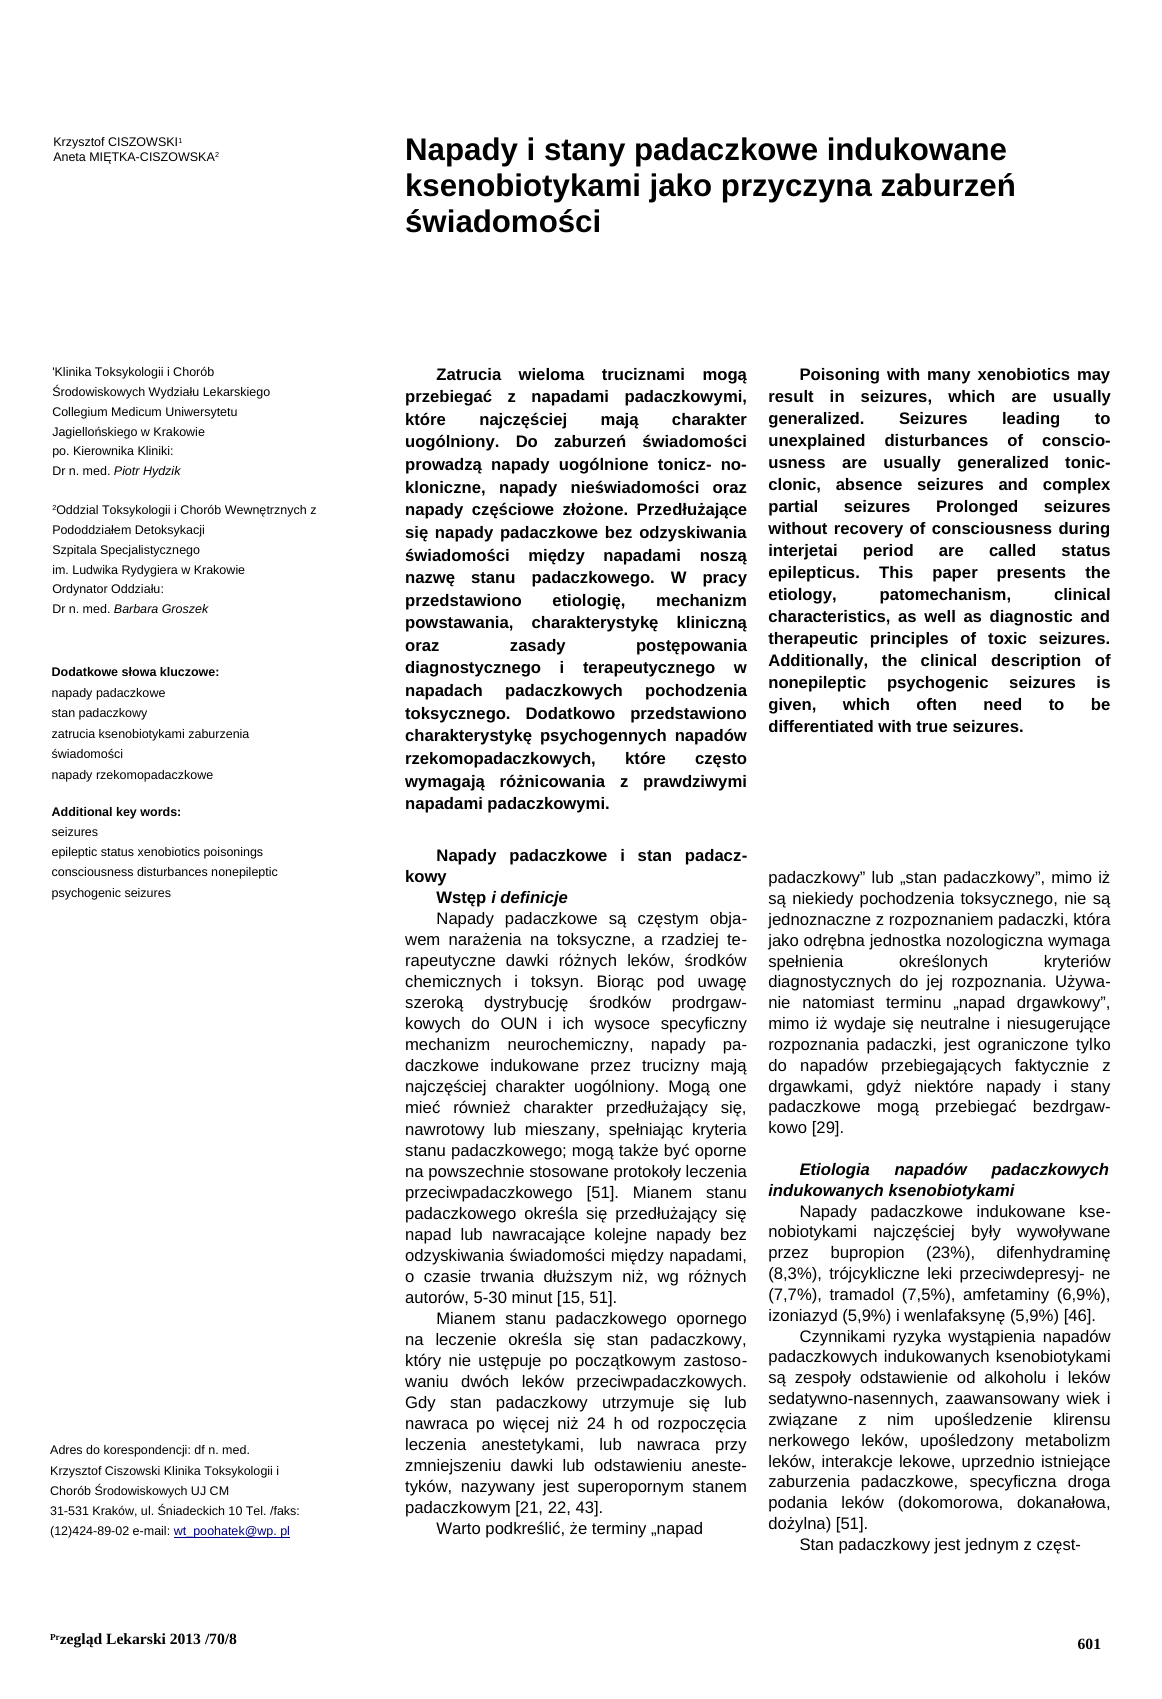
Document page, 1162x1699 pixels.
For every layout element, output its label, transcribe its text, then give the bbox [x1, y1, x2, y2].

text napady rzekomopadaczkowe [51, 768, 301, 782]
subtitle Napady i stany padaczkowe indukowane ksenobiotykami jako przyczyna zaburzeń świadomości [405, 131, 1111, 239]
text im. Ludwika Rydygiera w Krakowie [52, 562, 383, 577]
text 'Klinika Toksykologii i Chorób [52, 364, 383, 379]
text padaczkowy” lub „stan padaczkowy”, mimo iż są niekiedy pochodzenia toksycznego, nie są jednoznaczne z rozpoznaniem padaczki, która jako odrębna jednostka nozologiczna wymaga spełnienia określonych kryteriów diagnostycznych do jej rozpoznania. Używa­nie natomiast terminu „napad drgawkowy”, mimo iż wydaje się neutralne i niesugerujące rozpoznania padaczki, jest ograniczone tyl­ko do napadów przebiegających faktycznie z drgawkami, gdyż niektóre napady i stany padaczkowe mogą przebiegać bezdrgaw- kowo [29]. [768, 868, 1111, 1137]
text Stan padaczkowy jest jednym z częst- [768, 1535, 1111, 1554]
text Warto podkreślić, że terminy „napad [405, 1519, 747, 1538]
text Napady padaczkowe indukowane kse­nobiotykami najczęściej były wywoływane przez bupropion (23%), difenhydraminę (8,3%), trójcykliczne leki przeciwdepresyj- ne (7,7%), tramadol (7,5%), amfetaminy (6,9%), izoniazyd (5,9%) i wenlafaksynę (5,9%) [46]. [768, 1201, 1111, 1325]
text stan padaczkowy [51, 706, 301, 720]
text 31-531 Kraków, ul. Śniadeckich 10 Tel. /faks: (12)424-89-02 e-mail: wt_poohatek@wp. pl [50, 1504, 303, 1538]
text Additional key words: [51, 805, 301, 819]
text Ordynator Oddziału: [52, 582, 383, 597]
text Środowiskowych Wydziału Lekarskiego [52, 384, 383, 399]
text Collegium Medicum Uniwersytetu [52, 404, 383, 419]
text epileptic status xenobiotics poisonings consciousness disturbances nonepileptic psychogenic seizures [51, 845, 301, 899]
text Dodatkowe słowa kluczowe: [51, 665, 301, 679]
text po. Kierownika Kliniki: [52, 444, 383, 458]
text napady padaczkowe [51, 686, 301, 700]
text Wstęp i definicje [405, 888, 747, 907]
text Szpitala Specjalistycznego [52, 542, 383, 557]
text zatrucia ksenobiotykami zaburzenia świadomości [51, 727, 301, 761]
text Adres do korespondencji: df n. med. Krzysztof Ciszowski Klinika Toksykologii i Chorób Środowiskowych UJ CM [50, 1443, 303, 1498]
text Napady padaczkowe są częstym obja­wem narażenia na toksyczne, a rzadziej te­rapeutyczne dawki różnych leków, środków chemicznych i toksyn. Biorąc pod uwagę szeroką dystrybucję środków prodrgaw- kowych do OUN i ich wysoce specyficzny mechanizm neurochemiczny, napady pa­daczkowe indukowane przez trucizny mają najczęściej charakter uogólniony. Mogą one mieć również charakter przedłużający się, nawrotowy lub mieszany, spełniając kryteria stanu padaczkowego; mogą także być oporne na powszechnie stosowane protokoły leczenia przeciwpadaczkowego [51]. Mianem stanu padaczkowego określa się przedłużający się napad lub nawracające kolejne napady bez odzyskiwania świado­mości między napadami, o czasie trwania dłuższym niż, wg różnych autorów, 5-30 minut [15, 51]. [405, 909, 747, 1307]
text 601 [1077, 1635, 1106, 1653]
subtitle Etiologia napadów padaczkowych indukowanych ksenobiotykami [768, 1160, 1111, 1200]
text Jagiellońskiego w Krakowie [52, 424, 383, 438]
text Poisoning with many xenobiotics may result in seizures, which are usu­ally generalized. Seizures leading to unexplained disturbances of conscio­usness are usually generalized tonic- clonic, absence seizures and complex partial seizures Prolonged seizures without recovery of consciousness during interjetai period are called sta­tus epilepticus. This paper presents the etiology, patomechanism, clinical characteristics, as well as diagnostic and therapeutic principles of toxic seizures. Additionally, the clinical de­scription of nonepileptic psychogenic seizures is given, which often need to be differentiated with true seizures. [768, 365, 1111, 736]
text Krzysztof CISZOWSKI1 [53, 135, 280, 149]
text Dr n. med. Piotr Hydzik [52, 464, 383, 478]
text Zatrucia wieloma truciznami mogą przebiegać z napadami padaczkowy­mi, które najczęściej mają charakter uogólniony. Do zaburzeń świadomości prowadzą napady uogólnione tonicz- no-kloniczne, napady nieświadomości oraz napady częściowe złożone. Prze­dłużające się napady padaczkowe bez odzyskiwania świadomości między napadami noszą nazwę stanu pa­daczkowego. W pracy przedstawiono etiologię, mechanizm powstawania, charakterystykę kliniczną oraz zasa­dy postępowania diagnostycznego i terapeutycznego w napadach padacz­kowych pochodzenia toksycznego. Dodatkowo przedstawiono charak­terystykę psychogennych napadów rzekomopadaczkowych, które często wymagają różnicowania z prawdziwy­mi napadami padaczkowymi. [405, 364, 747, 813]
text Przegląd Lekarski 2013 /70/8 [50, 1630, 272, 1648]
text Napady padaczkowe i stan padacz­kowy [405, 846, 747, 886]
text Aneta MIĘTKA-CISZOWSKA2 [53, 149, 280, 164]
text Mianem stanu padaczkowego opornego na leczenie określa się stan padaczkowy, który nie ustępuje po początkowym zastoso­waniu dwóch leków przeciwpadaczkowych. Gdy stan padaczkowy utrzymuje się lub nawraca po więcej niż 24 h od rozpoczęcia leczenia anestetykami, lub nawraca przy zmniejszeniu dawki lub odstawieniu aneste- tyków, nazywany jest superopornym stanem padaczkowym [21, 22, 43]. [405, 1309, 747, 1517]
text Czynnikami ryzyka wystąpienia na­padów padaczkowych indukowanych ksenobiotykami są zespoły odstawienie od alkoholu i leków sedatywno-nasennych, zaawansowany wiek i związane z nim upośledzenie klirensu nerkowego leków, upośledzony metabolizm leków, interakcje lekowe, uprzednio istniejące zaburzenia pa­daczkowe, specyficzna droga podania leków (dokomorowa, dokanałowa, dożylna) [51]. [768, 1326, 1111, 1533]
text 2Oddzial Toksykologii i Chorób Wewnętrznych z Pododdziałem Detoksykacji [52, 503, 383, 537]
text seizures [51, 825, 301, 839]
text Dr n. med. Barbara Groszek [52, 602, 383, 616]
